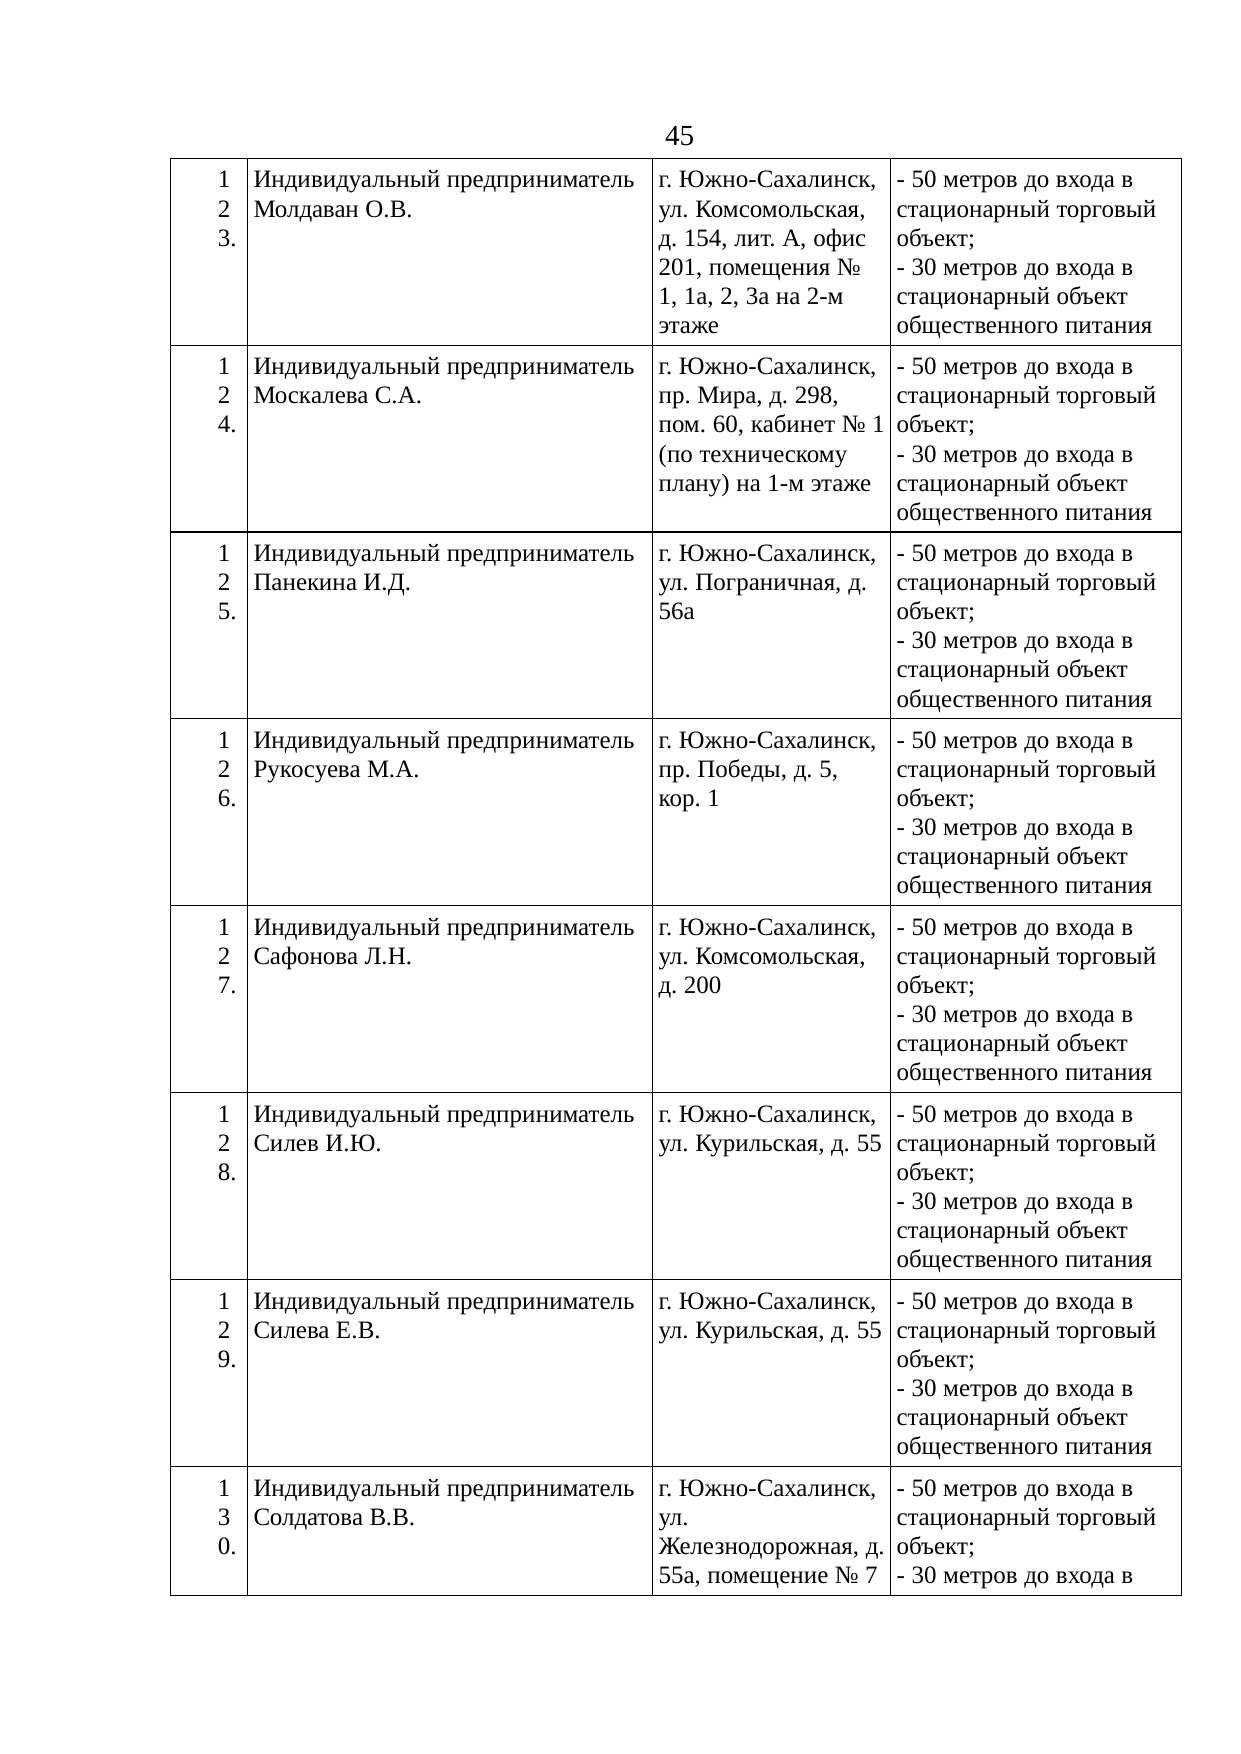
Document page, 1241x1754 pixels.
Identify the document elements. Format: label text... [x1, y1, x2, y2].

table_cell г. Южно-Сахалинск, ул. Комсомольская, д. 154, лит. А, офис 201, помещения № 1, 1а, 2, 3а на 2-м этаже [653, 159, 890, 344]
table_cell Индивидуальный предприниматель Молдаван О.В. [248, 159, 652, 344]
table_cell [171, 719, 247, 905]
table_cell - 50 метров до входа в стационарный торговый объект; - 30 метров до входа в стационарный объект общественного питания [891, 1093, 1181, 1279]
table_cell - 50 метров до входа в стационарный торговый объект; - 30 метров до входа в стационарный объект общественного питания [891, 906, 1181, 1092]
table_cell г. Южно-Сахалинск, ул. Курильская, д. 55 [653, 1280, 890, 1466]
table_cell - 50 метров до входа в стационарный торговый объект; - 30 метров до входа в стационарный объект общественного питания [891, 719, 1181, 905]
table_cell г. Южно-Сахалинск, ул. Курильская, д. 55 [653, 1093, 890, 1279]
table_cell г. Южно-Сахалинск, ул. Комсомольская, д. 200 [653, 906, 890, 1092]
table_cell [171, 346, 247, 531]
table_cell - 50 метров до входа в стационарный торговый объект; - 30 метров до входа в [891, 1467, 1181, 1594]
table_cell - 50 метров до входа в стационарный торговый объект; - 30 метров до входа в стационарный объект общественного питания [891, 533, 1181, 718]
table_cell г. Южно-Сахалинск, ул. Железнодорожная, д. 55а, помещение № 7 [653, 1467, 890, 1594]
table_cell [171, 1093, 247, 1279]
table_cell Индивидуальный предприниматель Сафонова Л.Н. [248, 906, 652, 1092]
table_cell [171, 1280, 247, 1466]
table_cell [171, 1467, 247, 1594]
table_cell Индивидуальный предприниматель Рукосуева М.А. [248, 719, 652, 905]
table_cell - 50 метров до входа в стационарный торговый объект; - 30 метров до входа в стационарный объект общественного питания [891, 1280, 1181, 1466]
table_cell Индивидуальный предприниматель Силева Е.В. [248, 1280, 652, 1466]
table_cell [171, 159, 247, 344]
table_cell Индивидуальный предприниматель Силев И.Ю. [248, 1093, 652, 1279]
table_cell [171, 533, 247, 718]
table_cell Индивидуальный предприниматель Москалева С.А. [248, 346, 652, 531]
table_cell г. Южно-Сахалинск, пр. Победы, д. 5, кор. 1 [653, 719, 890, 905]
table_cell г. Южно-Сахалинск, пр. Мира, д. 298, пом. 60, кабинет № 1 (по техническому плану) на 1-м этаже [653, 346, 890, 531]
table_cell - 50 метров до входа в стационарный торговый объект; - 30 метров до входа в стационарный объект общественного питания [891, 159, 1181, 344]
table_cell [171, 906, 247, 1092]
table_cell Индивидуальный предприниматель Солдатова В.В. [248, 1467, 652, 1594]
table_cell г. Южно-Сахалинск, ул. Пограничная, д. 56а [653, 533, 890, 718]
table_cell Индивидуальный предприниматель Панекина И.Д. [248, 533, 652, 718]
table_cell - 50 метров до входа в стационарный торговый объект; - 30 метров до входа в стационарный объект общественного питания [891, 346, 1181, 531]
